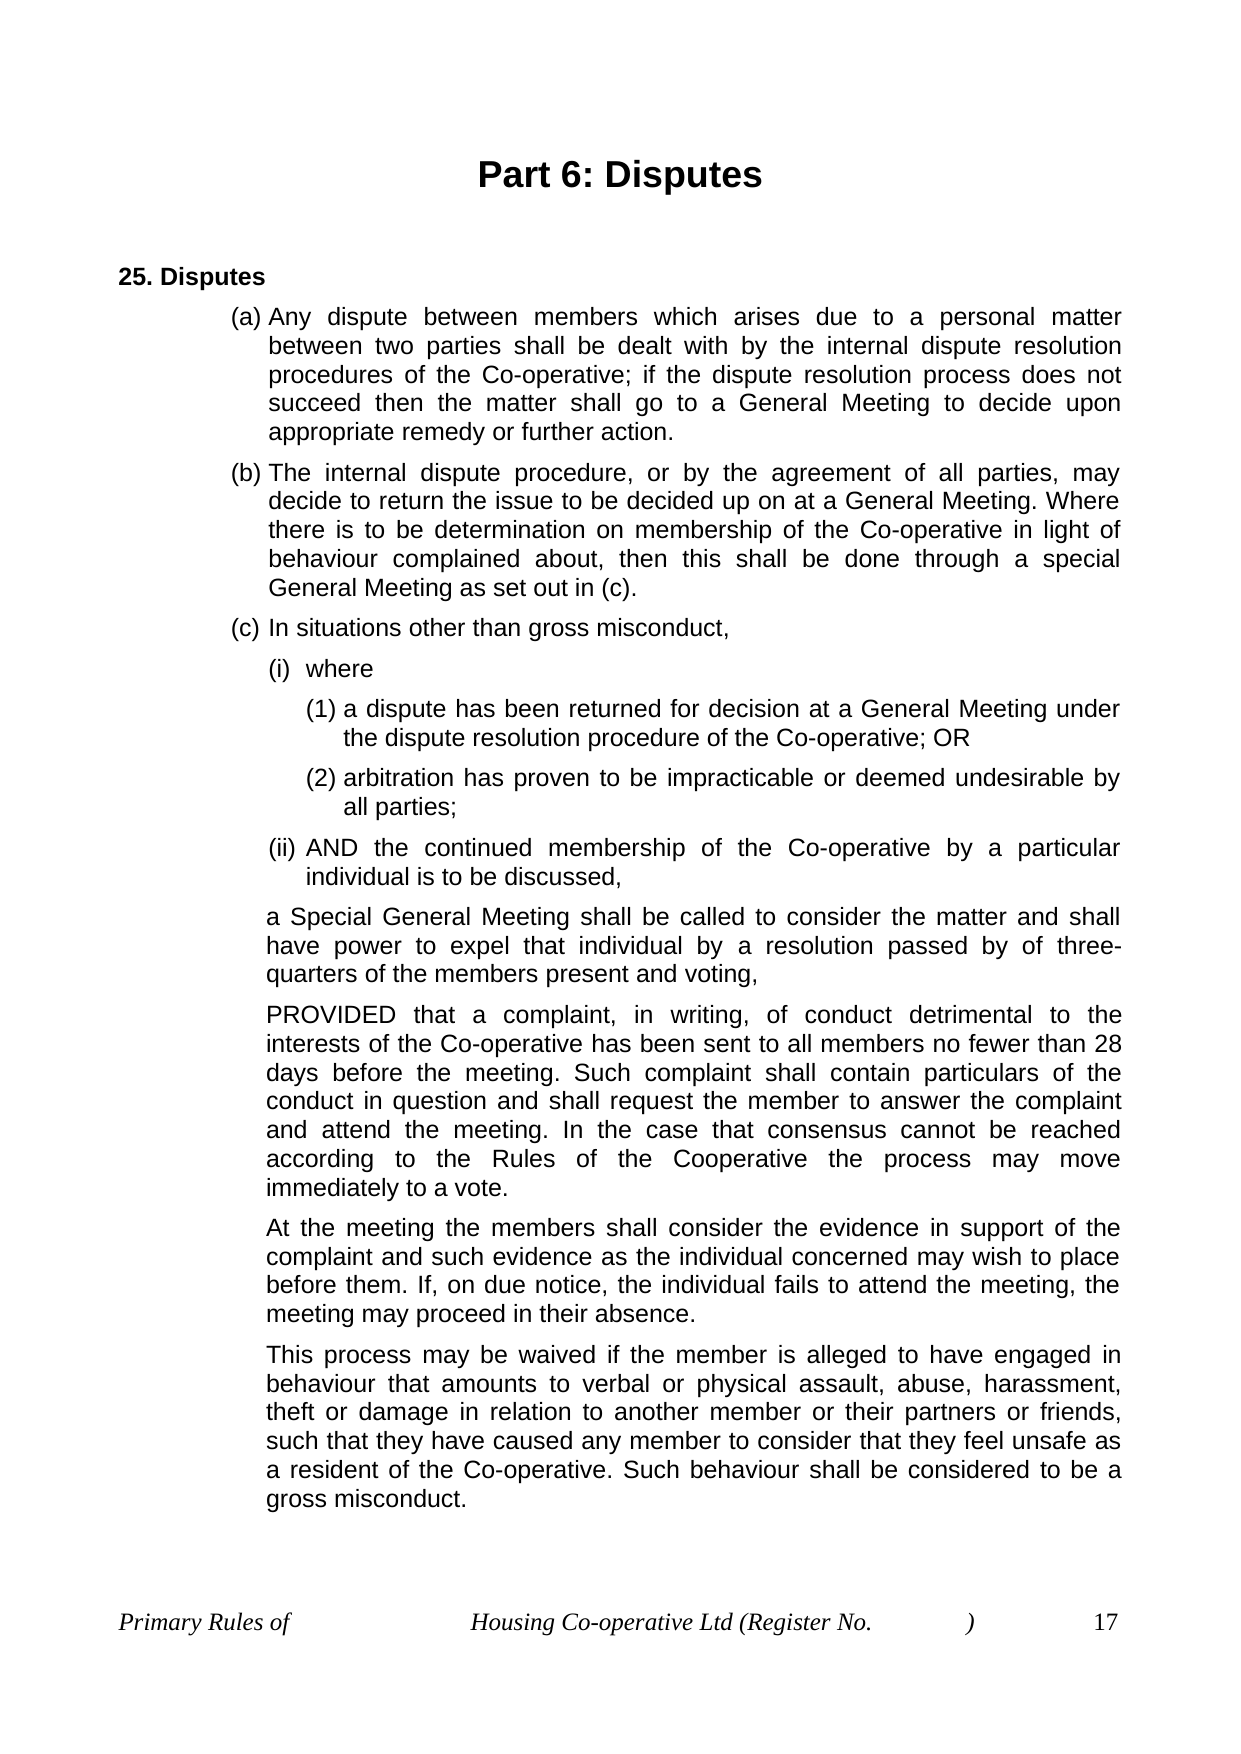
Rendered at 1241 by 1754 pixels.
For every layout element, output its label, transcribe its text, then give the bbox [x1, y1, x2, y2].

list where [268, 654, 1122, 682]
list arbitration has proven to be impracticable or deemed undesirable by all parties; [306, 763, 1122, 821]
text This process may be waived if the member is alleged to have engaged in behaviour that amounts to verbal or physical assault, abuse, harassment, theft or damage in relation to another member or their partners or friends, such that they have caused any member to consider that they feel unsafe as a resident of the Co-operative. Such behaviour shall be considered to be a gross misconduct. [266, 1340, 1122, 1512]
text a Special General Meeting shall be called to consider the matter and shall have power to expel that individual by a resolution passed by of three-quarters of the members present and voting, [266, 902, 1122, 988]
text At the meeting the members shall consider the evidence in support of the complaint and such evidence as the individual concerned may wish to place before them. If, on due notice, the individual fails to attend the meeting, the meeting may proceed in their absence. [266, 1213, 1122, 1328]
text PROVIDED that a complaint, in writing, of conduct detrimental to the interests of the Co-operative has been sent to all members no fewer than 28 days before the meeting. Such complaint shall contain particulars of the conduct in question and shall request the member to answer the complaint and attend the meeting. In the case that consensus cannot be reached according to the Rules of the Cooperative the process may move immediately to a vote. [266, 1000, 1122, 1201]
list In situations other than gross misconduct, [231, 613, 1122, 642]
text Part 6: Disputes [118, 152, 1122, 195]
list Any dispute between members which arises due to a personal matter between two parties shall be dealt with by the internal dispute resolution procedures of the Co-operative; if the dispute resolution process does not succeed then the matter shall go to a General Meeting to decide upon appropriate remedy or further action. [231, 302, 1122, 446]
list AND the continued membership of the Co-operative by a particular individual is to be discussed, [268, 833, 1122, 890]
list The internal dispute procedure, or by the agreement of all parties, may decide to return the issue to be decided up on at a General Meeting. Where there is to be determination on membership of the Co-operative in light of behaviour complained about, then this shall be done through a special General Meeting as set out in (c). [231, 458, 1122, 601]
list a dispute has been returned for decision at a General Meeting under the dispute resolution procedure of the Co-operative; OR [306, 694, 1122, 752]
text 25. Disputes [118, 262, 1122, 290]
